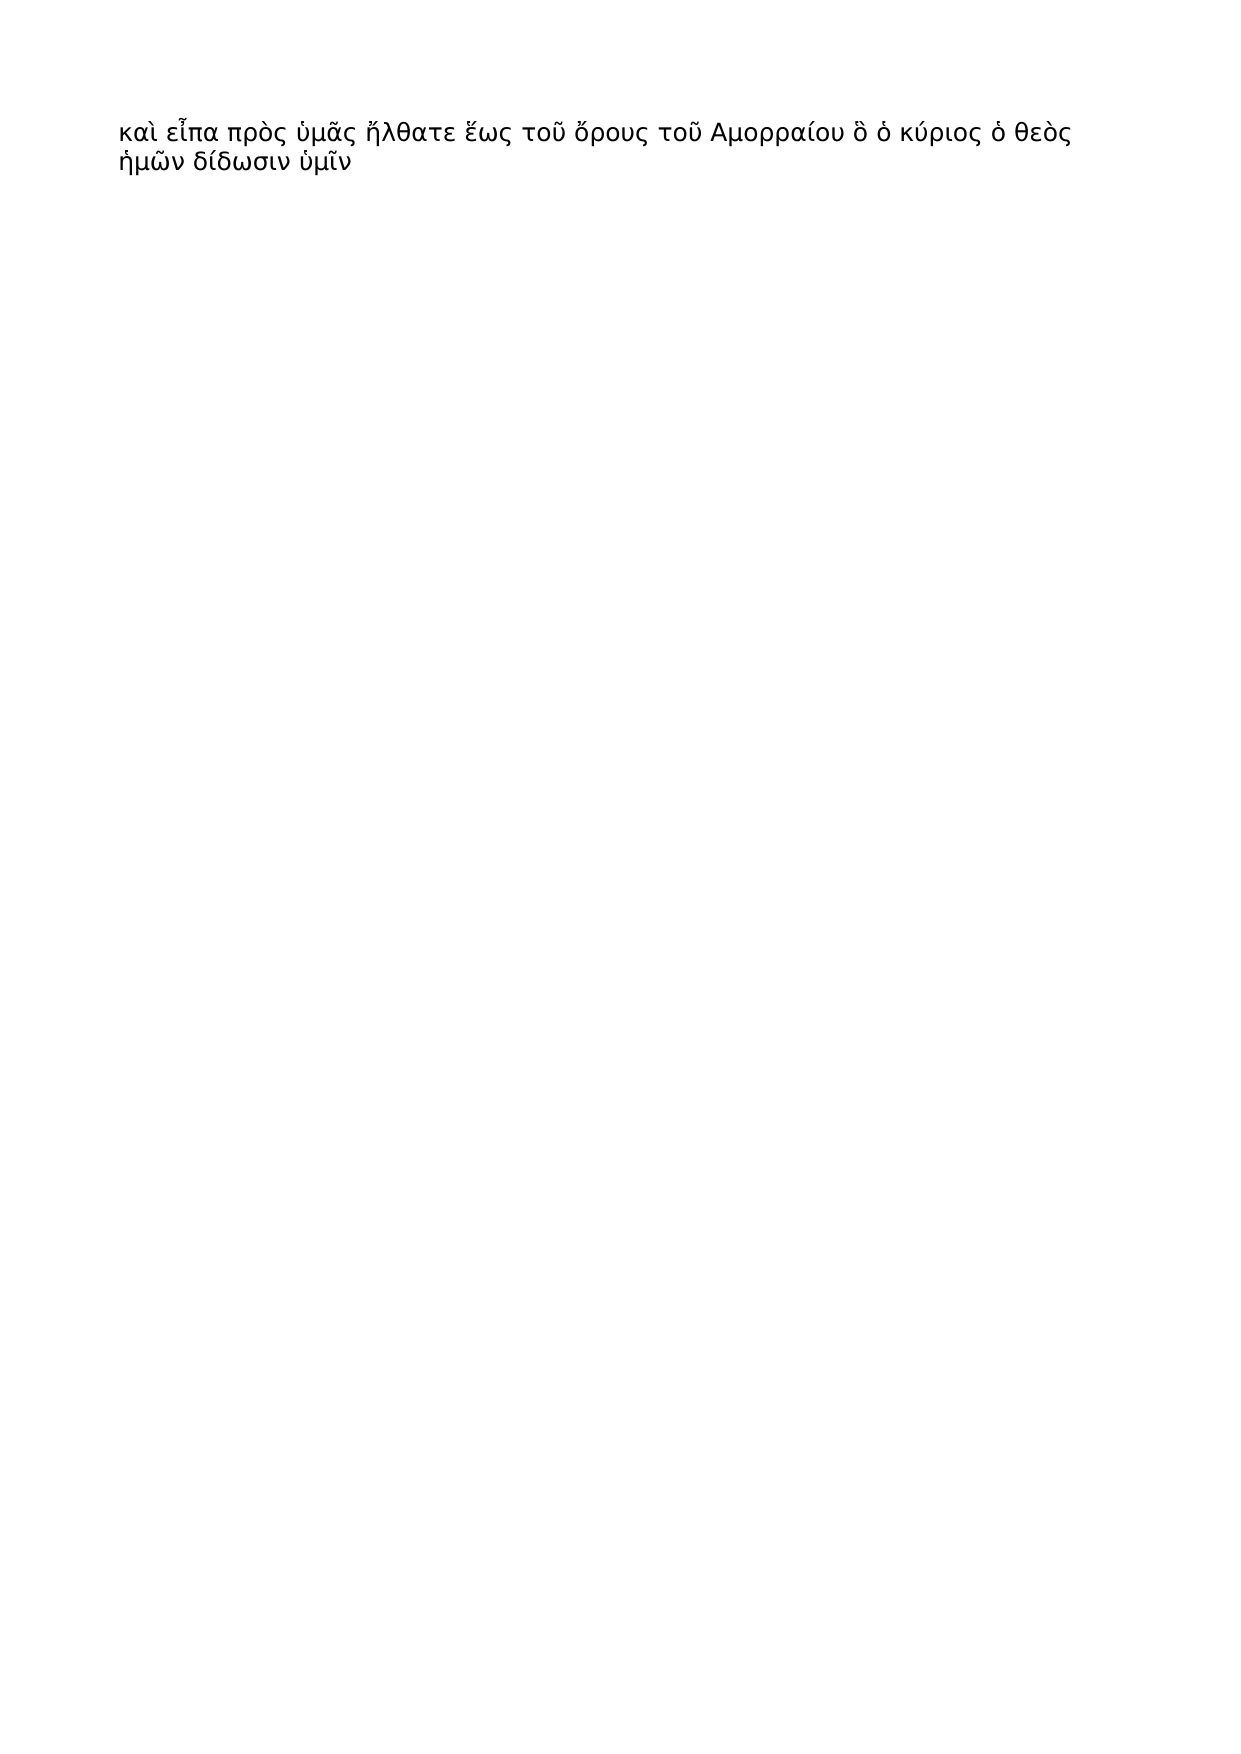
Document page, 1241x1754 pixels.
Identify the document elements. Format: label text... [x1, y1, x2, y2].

text καὶ εἶπα πρὸς ὑμᾶς ἤλθατε ἕως τοῦ ὄρους τοῦ Αμορραίου ὃ ὁ κύριος ὁ θεὸς ἡμῶν δίδωσιν ὑμῖν [118, 118, 1122, 176]
